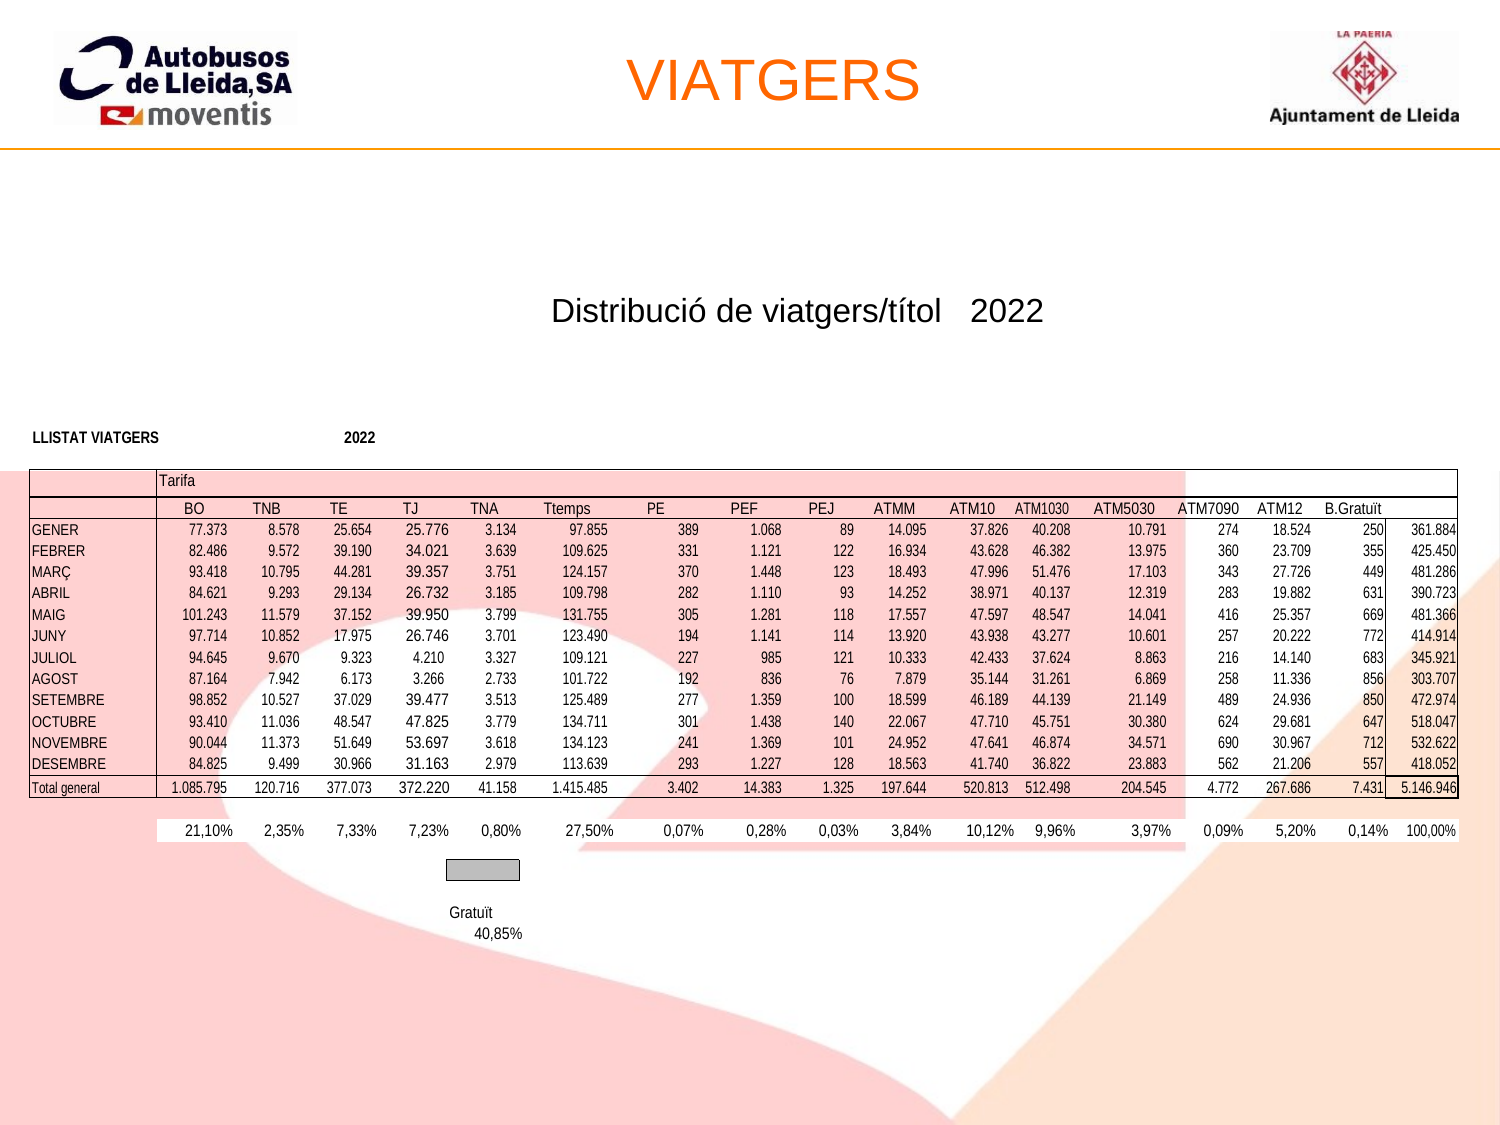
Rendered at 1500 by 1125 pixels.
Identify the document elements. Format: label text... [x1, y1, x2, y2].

text 21,10% 2,35% 7,33% 7,23% 0,80% 27,50% 0,07% 0,28% 0,03% 3,84% 10,12% 9,96% 3,97% 0,09% 5,20% 0,14% 100,00% [185, 821, 1459, 840]
text LLISTAT VIATGERS 2022 [32, 428, 1500, 447]
text Distribució de viatgers/títol 2022 [551, 291, 1500, 329]
